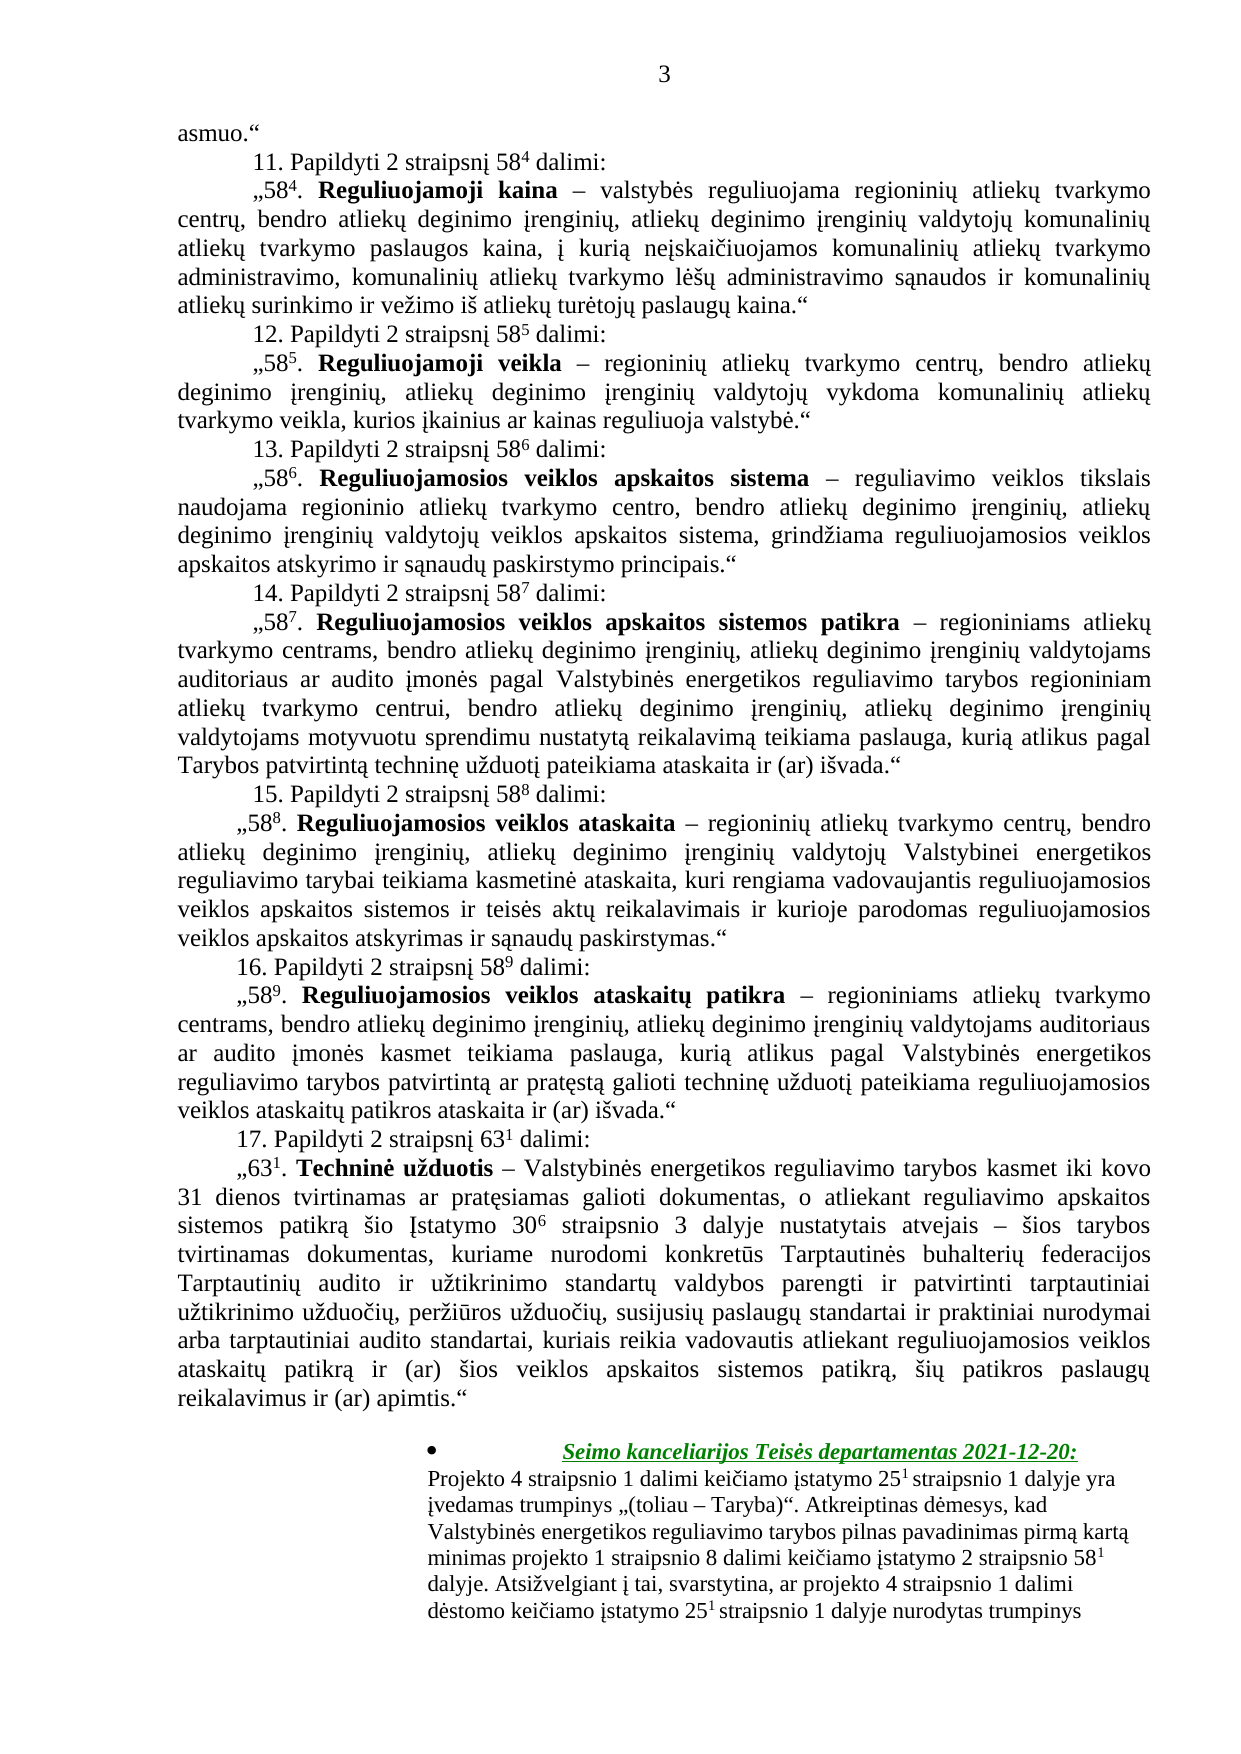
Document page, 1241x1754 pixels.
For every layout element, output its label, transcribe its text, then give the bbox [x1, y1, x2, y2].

text „585. Reguliuojamoji veikla – regioninių atliekų tvarkymo centrų, bendro atliekų deginimo įrenginių, atliekų deginimo įrenginių valdytojų vykdoma komunalinių atliekų tvarkymo veikla, kurios įkainius ar kainas reguliuoja valstybė.“ [177, 348, 1151, 434]
text „586. Reguliuojamosios veiklos apskaitos sistema – reguliavimo veiklos tikslais naudojama regioninio atliekų tvarkymo centro, bendro atliekų deginimo įrenginių, atliekų deginimo įrenginių valdytojų veiklos apskaitos sistema, grindžiama reguliuojamosios veiklos apskaitos atskyrimo ir sąnaudų paskirstymo principais.“ [177, 463, 1151, 578]
text 13. Papildyti 2 straipsnį 586 dalimi: [177, 434, 1151, 463]
text 14. Papildyti 2 straipsnį 587 dalimi: [177, 578, 1151, 607]
text „589. Reguliuojamosios veiklos ataskaitų patikra – regioniniams atliekų tvarkymo centrams, bendro atliekų deginimo įrenginių, atliekų deginimo įrenginių valdytojams auditoriaus ar audito įmonės kasmet teikiama paslauga, kurią atlikus pagal Valstybinės energetikos reguliavimo tarybos patvirtintą ar pratęstą galioti techninę užduotį pateikiama reguliuojamosios veiklos ataskaitų patikros ataskaita ir (ar) išvada.“ [177, 981, 1151, 1124]
text 15. Papildyti 2 straipsnį 588 dalimi: [177, 779, 1151, 808]
text „588. Reguliuojamosios veiklos ataskaita – regioninių atliekų tvarkymo centrų, bendro atliekų deginimo įrenginių, atliekų deginimo įrenginių valdytojų Valstybinei energetikos reguliavimo tarybai teikiama kasmetinė ataskaita, kuri rengiama vadovaujantis reguliuojamosios veiklos apskaitos sistemos ir teisės aktų reikalavimais ir kurioje parodomas reguliuojamosios veiklos apskaitos atskyrimas ir sąnaudų paskirstymas.“ [177, 808, 1151, 952]
text 11. Papildyti 2 straipsnį 584 dalimi: [177, 147, 1151, 176]
list Seimo kanceliarijos Teisės departamentas 2021-12-20: [427, 1438, 1151, 1465]
text „584. Reguliuojamoji kaina – valstybės reguliuojama regioninių atliekų tvarkymo centrų, bendro atliekų deginimo įrenginių, atliekų deginimo įrenginių valdytojų komunalinių atliekų tvarkymo paslaugos kaina, į kurią neįskaičiuojamos komunalinių atliekų tvarkymo administravimo, komunalinių atliekų tvarkymo lėšų administravimo sąnaudos ir komunalinių atliekų surinkimo ir vežimo iš atliekų turėtojų paslaugų kaina.“ [177, 176, 1151, 319]
text Projekto 4 straipsnio 1 dalimi keičiamo įstatymo 251 straipsnio 1 dalyje yra įvedamas trumpinys „(toliau – Taryba)“. Atkreiptinas dėmesys, kad Valstybinės energetikos reguliavimo tarybos pilnas pavadinimas pirmą kartą minimas projekto 1 straipsnio 8 dalimi keičiamo įstatymo 2 straipsnio 581 dalyje. Atsižvelgiant į tai, svarstytina, ar projekto 4 straipsnio 1 dalimi dėstomo keičiamo įstatymo 251 straipsnio 1 dalyje nurodytas trumpinys [427, 1465, 1151, 1623]
text 16. Papildyti 2 straipsnį 589 dalimi: [177, 952, 1151, 981]
text „587. Reguliuojamosios veiklos apskaitos sistemos patikra – regioniniams atliekų tvarkymo centrams, bendro atliekų deginimo įrenginių, atliekų deginimo įrenginių valdytojams auditoriaus ar audito įmonės pagal Valstybinės energetikos reguliavimo tarybos regioniniam atliekų tvarkymo centrui, bendro atliekų deginimo įrenginių, atliekų deginimo įrenginių valdytojams motyvuotu sprendimu nustatytą reikalavimą teikiama paslauga, kurią atlikus pagal Tarybos patvirtintą techninę užduotį pateikiama ataskaita ir (ar) išvada.“ [177, 607, 1151, 779]
text 12. Papildyti 2 straipsnį 585 dalimi: [177, 319, 1151, 348]
text asmuo.“ [177, 118, 1151, 147]
text „631. Techninė užduotis – Valstybinės energetikos reguliavimo tarybos kasmet iki kovo 31 dienos tvirtinamas ar pratęsiamas galioti dokumentas, o atliekant reguliavimo apskaitos sistemos patikrą šio Įstatymo 306 straipsnio 3 dalyje nustatytais atvejais – šios tarybos tvirtinamas dokumentas, kuriame nurodomi konkretūs Tarptautinės buhalterių federacijos Tarptautinių audito ir užtikrinimo standartų valdybos parengti ir patvirtinti tarptautiniai užtikrinimo užduočių, peržiūros užduočių, susijusių paslaugų standartai ir praktiniai nurodymai arba tarptautiniai audito standartai, kuriais reikia vadovautis atliekant reguliuojamosios veiklos ataskaitų patikrą ir (ar) šios veiklos apskaitos sistemos patikrą, šių patikros paslaugų reikalavimus ir (ar) apimtis.“ [177, 1153, 1151, 1412]
text 17. Papildyti 2 straipsnį 631 dalimi: [177, 1124, 1151, 1153]
